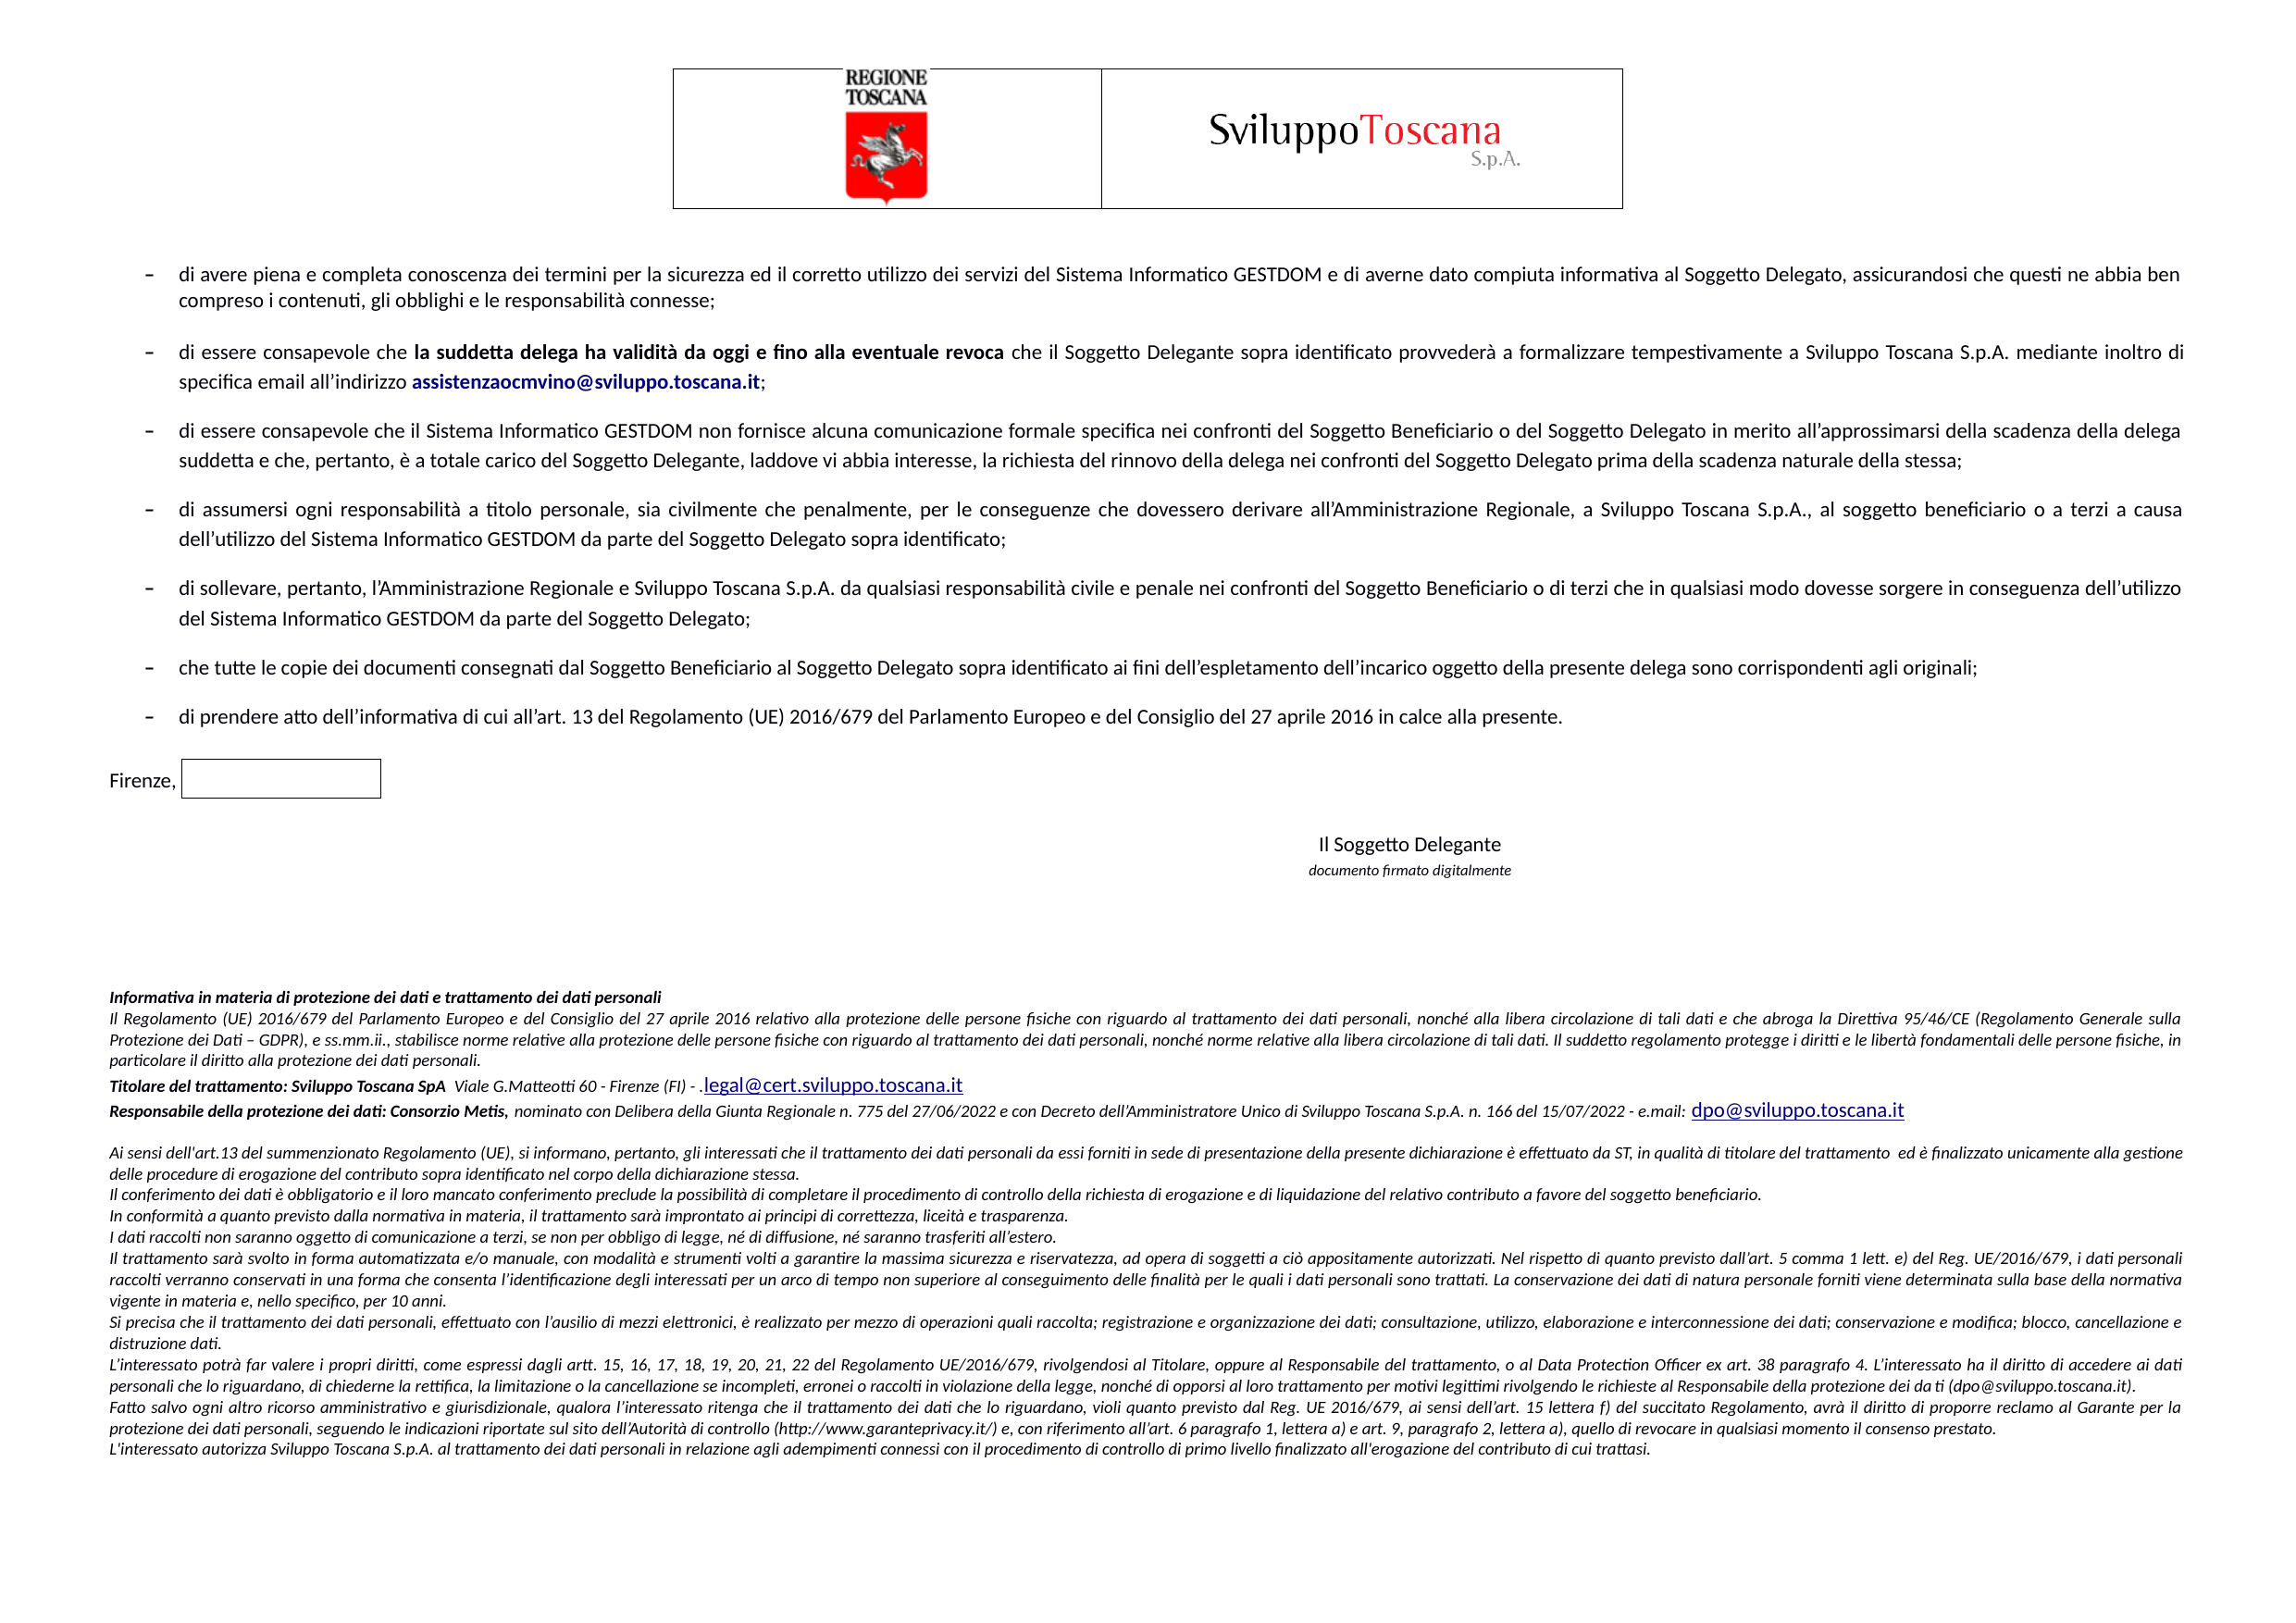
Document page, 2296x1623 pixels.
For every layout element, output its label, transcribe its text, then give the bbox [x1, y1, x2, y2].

text Il Soggetto Delegante [634, 831, 2186, 857]
list di essere consapevole che la suddetta delega ha validità da oggi e fino alla eventuale revoca che il Soggetto Delegante sopra identificato provvederà a formalizzare tempestivamente a Sviluppo Toscana S.p.A. mediante inoltro di specifica email all’indirizzo assistenzaocmvino@sviluppo.toscana.it; [144, 339, 2186, 394]
text Fatto salvo ogni altro ricorso amministrativo e giurisdizionale, qualora l’interessato ritenga che il trattamento dei dati che lo riguardano, violi quanto previsto dal Reg. UE 2016/679, ai sensi dell’art. 15 lettera f) del succitato Regolamento, avrà il diritto di proporre reclamo al Garante per la protezione dei dati personali, seguendo le indicazioni riportate sul sito dell’Autorità di controllo (http://www.garanteprivacy.it/) e, con riferimento all’art. 6 paragrafo 1, lettera a) e art. 9, paragrafo 2, lettera a), quello di revocare in qualsiasi momento il consenso prestato. [109, 1396, 2186, 1438]
list di sollevare, pertanto, l’Amministrazione Regionale e Sviluppo Toscana S.p.A. da qualsiasi responsabilità civile e penale nei confronti del Soggetto Beneficiario o di terzi che in qualsiasi modo dovesse sorgere in conseguenza dell’utilizzo del Sistema Informatico GESTDOM da parte del Soggetto Delegato; [144, 576, 2186, 631]
text Firenze, [109, 759, 181, 798]
text I dati raccolti non saranno oggetto di comunicazione a terzi, se non per obbligo di legge, né di diffusione, né saranno trasferiti all’estero. [109, 1226, 2186, 1247]
text documento firmato digitalmente [634, 861, 2186, 880]
text Si precisa che il trattamento dei dati personali, effettuato con l’ausilio di mezzi elettronici, è realizzato per mezzo di operazioni quali raccolta; registrazione e organizzazione dei dati; consultazione, utilizzo, elaborazione e interconnessione dei dati; conservazione e modifica; blocco, cancellazione e distruzione dati. [109, 1311, 2186, 1354]
text Informativa in materia di protezione dei dati e trattamento dei dati personali [109, 986, 2186, 1008]
list di prendere atto dell’informativa di cui all’art. 13 del Regolamento (UE) 2016/679 del Parlamento Europeo e del Consiglio del 27 aprile 2016 in calce alla presente. [144, 703, 2186, 729]
text Il conferimento dei dati è obbligatorio e il loro mancato conferimento preclude la possibilità di completare il procedimento di controllo della richiesta di erogazione e di liquidazione del relativo contributo a favore del soggetto beneficiario. [109, 1183, 2186, 1205]
text Titolare del trattamento: Sviluppo Toscana SpA Viale G.Matteotti 60 - Firenze (FI) - .legal@cert.sviluppo.toscana.it [109, 1072, 2186, 1097]
list che tutte le copie dei documenti consegnati dal Soggetto Beneficiario al Soggetto Delegato sopra identificato ai fini dell’espletamento dell’incarico oggetto della presente delega sono corrispondenti agli originali; [144, 654, 2186, 680]
list di assumersi ogni responsabilità a titolo personale, sia civilmente che penalmente, per le conseguenze che dovessero derivare all’Amministrazione Regionale, a Sviluppo Toscana S.p.A., al soggetto beneficiario o a terzi a causa dell’utilizzo del Sistema Informatico GESTDOM da parte del Soggetto Delegato sopra identificato; [144, 496, 2186, 552]
list di avere piena e completa conoscenza dei termini per la sicurezza ed il corretto utilizzo dei servizi del Sistema Informatico GESTDOM e di averne dato compiuta informativa al Soggetto Delegato, assicurandosi che questi ne abbia ben compreso i contenuti, gli obblighi e le responsabilità connesse; [144, 261, 2186, 313]
text L’interessato potrà far valere i propri diritti, come espressi dagli artt. 15, 16, 17, 18, 19, 20, 21, 22 del Regolamento UE/2016/679, rivolgendosi al Titolare, oppure al Responsabile del trattamento, o al Data Protection Officer ex art. 38 paragrafo 4. L’interessato ha il diritto di accedere ai dati personali che lo riguardano, di chiederne la rettifica, la limitazione o la cancellazione se incompleti, erronei o raccolti in violazione della legge, nonché di opporsi al loro trattamento per motivi legittimi rivolgendo le richieste al Responsabile della protezione dei dati (dpo@sviluppo.toscana.it). [109, 1354, 2186, 1396]
text [381, 759, 2186, 798]
text Il trattamento sarà svolto in forma automatizzata e/o manuale, con modalità e strumenti volti a garantire la massima sicurezza e riservatezza, ad opera di soggetti a ciò appositamente autorizzati. Nel rispetto di quanto previsto dall’art. 5 comma 1 lett. e) del Reg. UE/2016/679, i dati personali raccolti verranno conservati in una forma che consenta l’identificazione degli interessati per un arco di tempo non superiore al conseguimento delle finalità per le quali i dati personali sono trattati. La conservazione dei dati di natura personale forniti viene determinata sulla base della normativa vigente in materia e, nello specifico, per 10 anni. [109, 1247, 2186, 1311]
picture [842, 68, 931, 208]
text Responsabile della protezione dei dati: Consorzio Metis, nominato con Delibera della Giunta Regionale n. 775 del 27/06/2022 e con Decreto dell’Amministratore Unico di Sviluppo Toscana S.p.A. n. 166 del 15/07/2022 - e.mail: dpo@sviluppo.toscana.it [109, 1097, 2186, 1123]
text In conformità a quanto previsto dalla normativa in materia, il trattamento sarà improntato ai principi di correttezza, liceità e trasparenza. [109, 1205, 2186, 1226]
text Il Regolamento (UE) 2016/679 del Parlamento Europeo e del Consiglio del 27 aprile 2016 relativo alla protezione delle persone fisiche con riguardo al trattamento dei dati personali, nonché alla libera circolazione di tali dati e che abroga la Direttiva 95/46/CE (Regolamento Generale sulla Protezione dei Dati – GDPR), e ss.mm.ii., stabilisce norme relative alla protezione delle persone fisiche con riguardo al trattamento dei dati personali, nonché norme relative alla libera circolazione di tali dati. Il suddetto regolamento protegge i diritti e le libertà fondamentali delle persone fisiche, in particolare il diritto alla protezione dei dati personali. [109, 1008, 2186, 1072]
text L'interessato autorizza Sviluppo Toscana S.p.A. al trattamento dei dati personali in relazione agli adempimenti connessi con il procedimento di controllo di primo livello finalizzato all'erogazione del contributo di cui trattasi. [109, 1438, 2186, 1459]
list di essere consapevole che il Sistema Informatico GESTDOM non fornisce alcuna comunicazione formale specifica nei confronti del Soggetto Beneficiario o del Soggetto Delegato in merito all’approssimarsi della scadenza della delega suddetta e che, pertanto, è a totale carico del Soggetto Delegante, laddove vi abbia interesse, la richiesta del rinnovo della delega nei confronti del Soggetto Delegato prima della scadenza naturale della stessa; [144, 417, 2186, 473]
picture [1200, 106, 1523, 170]
text Ai sensi dell'art.13 del summenzionato Regolamento (UE), si informano, pertanto, gli interessati che il trattamento dei dati personali da essi forniti in sede di presentazione della presente dichiarazione è effettuato da ST, in qualità di titolare del trattamento ed è finalizzato unicamente alla gestione delle procedure di erogazione del contributo sopra identificato nel corpo della dichiarazione stessa. [109, 1142, 2186, 1183]
